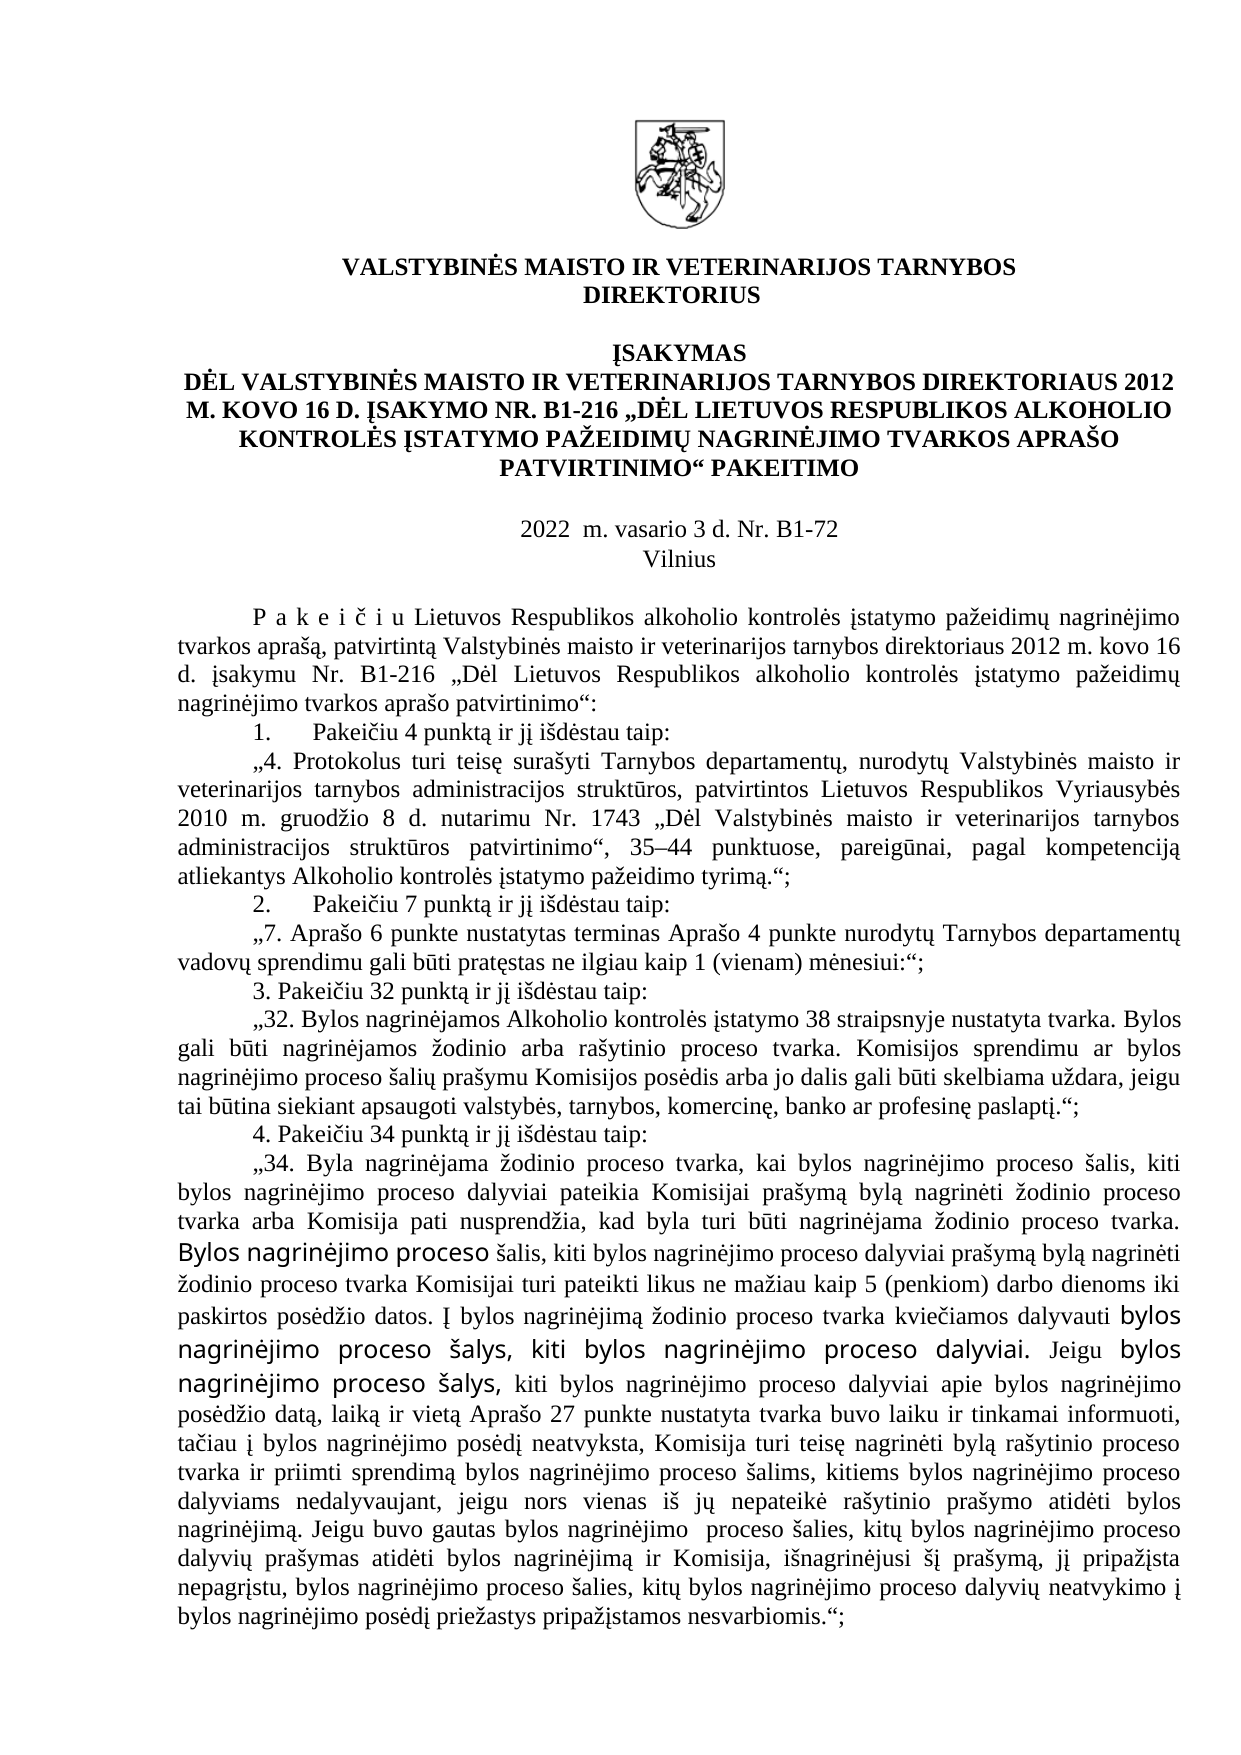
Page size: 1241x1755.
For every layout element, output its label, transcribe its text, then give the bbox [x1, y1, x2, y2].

text 3. Pakeičiu 32 punktą ir jį išdėstau taip: [177, 976, 1181, 1004]
text „32. Bylos nagrinėjamos Alkoholio kontrolės įstatymo 38 straipsnyje nustatyta tvarka. Bylos gali būti nagrinėjamos žodinio arba rašytinio proceso tvarka. Komisijos sprendimu ar bylos nagrinėjimo proceso šalių prašymu Komisijos posėdis arba jo dalis gali būti skelbiama uždara, jeigu tai būtina siekiant apsaugoti valstybės, tarnybos, komercinę, banko ar profesinę paslaptį.“; [177, 1004, 1181, 1119]
text „34. Byla nagrinėjama žodinio proceso tvarka, kai bylos nagrinėjimo proceso šalis, kiti bylos nagrinėjimo proceso dalyviai pateikia Komisijai prašymą bylą nagrinėti žodinio proceso tvarka arba Komisija pati nusprendžia, kad byla turi būti nagrinėjama žodinio proceso tvarka. Bylos nagrinėjimo proceso šalis, kiti bylos nagrinėjimo proceso dalyviai prašymą bylą nagrinėti žodinio proceso tvarka Komisijai turi pateikti likus ne mažiau kaip 5 (penkiom) darbo dienoms iki paskirtos posėdžio datos. Į bylos nagrinėjimą žodinio proceso tvarka kviečiamos dalyvauti bylos nagrinėjimo proceso šalys, kiti bylos nagrinėjimo proceso dalyviai. Jeigu bylos nagrinėjimo proceso šalys, kiti bylos nagrinėjimo proceso dalyviai apie bylos nagrinėjimo posėdžio datą, laiką ir vietą Aprašo 27 punkte nustatyta tvarka buvo laiku ir tinkamai informuoti, tačiau į bylos nagrinėjimo posėdį neatvyksta, Komisija turi teisę nagrinėti bylą rašytinio proceso tvarka ir priimti sprendimą bylos nagrinėjimo proceso šalims, kitiems bylos nagrinėjimo proceso dalyviams nedalyvaujant, jeigu nors vienas iš jų nepateikė rašytinio prašymo atidėti bylos nagrinėjimą. Jeigu buvo gautas bylos nagrinėjimo proceso šalies, kitų bylos nagrinėjimo proceso dalyvių prašymas atidėti bylos nagrinėjimą ir Komisija, išnagrinėjusi šį prašymą, jį pripažįsta nepagrįstu, bylos nagrinėjimo proceso šalies, kitų bylos nagrinėjimo proceso dalyvių neatvykimo į bylos nagrinėjimo posėdį priežastys pripažįstamos nesvarbiomis.“; [177, 1148, 1181, 1629]
text 2. Pakeičiu 7 punktą ir jį išdėstau taip: [177, 889, 1181, 918]
text „4. Protokolus turi teisę surašyti Tarnybos departamentų, nurodytų Valstybinės maisto ir veterinarijos tarnybos administracijos struktūros, patvirtintos Lietuvos Respublikos Vyriausybės 2010 m. gruodžio 8 d. nutarimu Nr. 1743 „Dėl Valstybinės maisto ir veterinarijos tarnybos administracijos struktūros patvirtinimo“, 35–44 punktuose, pareigūnai, pagal kompetenciją atliekantys Alkoholio kontrolės įstatymo pažeidimo tyrimą.“; [177, 746, 1181, 889]
text 4. Pakeičiu 34 punktą ir jį išdėstau taip: [177, 1119, 1181, 1148]
text VALSTYBINĖS MAISTO IR VETERINARIJOS TARNYBOS [177, 252, 1181, 281]
text DIREKTORIUS [162, 281, 1181, 309]
text „7. Aprašo 6 punkte nustatytas terminas Aprašo 4 punkte nurodytų Tarnybos departamentų vadovų sprendimu gali būti pratęstas ne ilgiau kaip 1 (vienam) mėnesiui:“; [177, 918, 1181, 976]
text DĖL VALSTYBINĖS MAISTO IR VETERINARIJOS TARNYBOS DIREKTORIAUS 2012 M. KOVO 16 D. ĮSAKYMO NR. B1-216 „DĖL LIETUVOS RESPUBLIKOS ALKOHOLIO KONTROLĖS ĮSTATYMO PAŽEIDIMŲ NAGRINĖJIMO TVARKOS APRAŠO PATVIRTINIMO“ PAKEITIMO [177, 367, 1181, 482]
text ĮSAKYMAS [177, 338, 1181, 367]
text P a k e i č i u Lietuvos Respublikos alkoholio kontrolės įstatymo pažeidimų nagrinėjimo tvarkos aprašą, patvirtintą Valstybinės maisto ir veterinarijos tarnybos direktoriaus 2012 m. kovo 16 d. įsakymu Nr. B1-216 „Dėl Lietuvos Respublikos alkoholio kontrolės įstatymo pažeidimų nagrinėjimo tvarkos aprašo patvirtinimo“: [177, 602, 1181, 717]
text 2022 m. vasario 3 d. Nr. B1-72 [177, 511, 1181, 544]
text Vilnius [177, 544, 1181, 573]
text 1. Pakeičiu 4 punktą ir jį išdėstau taip: [177, 717, 1181, 746]
